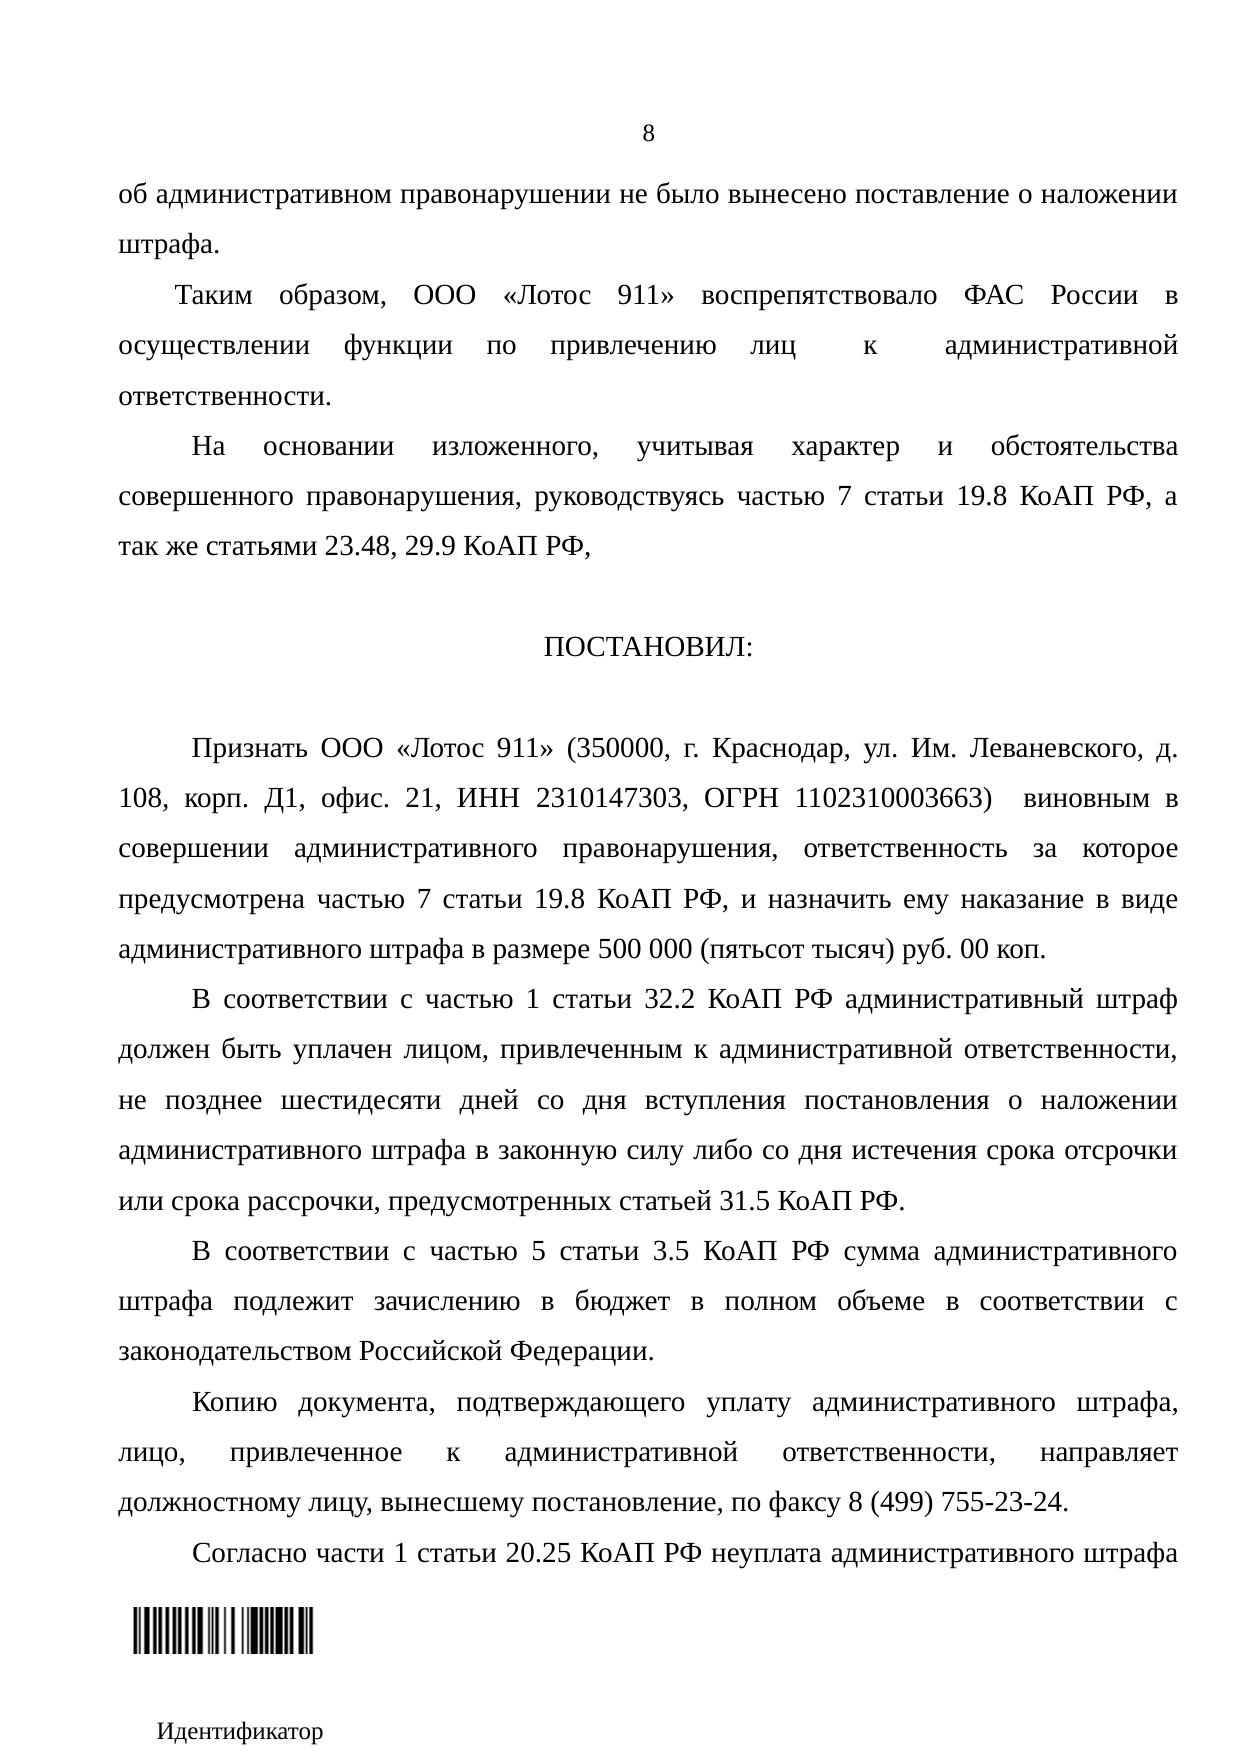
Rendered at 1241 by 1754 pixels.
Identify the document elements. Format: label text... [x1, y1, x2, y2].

text Копию документа, подтверждающего уплату административного штрафа, лицо, привлеченное к административной ответственности, направляет должностному лицу, вынесшему постановление, по факсу 8 (499) 755-23-24. [118, 1384, 1179, 1518]
text В соответствии с частью 5 статьи 3.5 КоАП РФ сумма административного штрафа подлежит зачислению в бюджет в полном объеме в соответствии с законодательством Российской Федерации. [118, 1233, 1179, 1367]
text Согласно части 1 статьи 20.25 КоАП РФ неуплата административного штрафа [118, 1535, 1179, 1568]
text об административном правонарушении не было вынесено поставление о наложении штрафа. [118, 176, 1179, 260]
text ПОСТАНОВИЛ: [118, 629, 1179, 663]
text В соответствии с частью 1 статьи 32.2 КоАП РФ административный штраф должен быть уплачен лицом, привлеченным к административной ответственности, не позднее шестидесяти дней со дня вступления постановления о наложении административного штрафа в законную силу либо со дня истечения срока отсрочки или срока рассрочки, предусмотренных статьей 31.5 КоАП РФ. [118, 981, 1179, 1216]
text Таким образом, ООО «Лотос 911» воспрепятствовало ФАС России в осуществлении функции по привлечению лиц к административной ответственности. [118, 277, 1179, 411]
text Признать ООО «Лотос 911» (350000, г. Краснодар, ул. Им. Леваневского, д. 108, корп. Д1, офис. 21, ИНН 2310147303, ОГРН 1102310003663) виновным в совершении административного правонарушения, ответственность за которое предусмотрена частью 7 статьи 19.8 КоАП РФ, и назначить ему наказание в виде административного штрафа в размере 500 000 (пятьсот тысяч) руб. 00 коп. [118, 730, 1179, 964]
picture [118, 1607, 331, 1654]
text На основании изложенного, учитывая характер и обстоятельства совершенного правонарушения, руководствуясь частью 7 статьи 19.8 КоАП РФ, а так же статьями 23.48, 29.9 КоАП РФ, [118, 428, 1179, 562]
